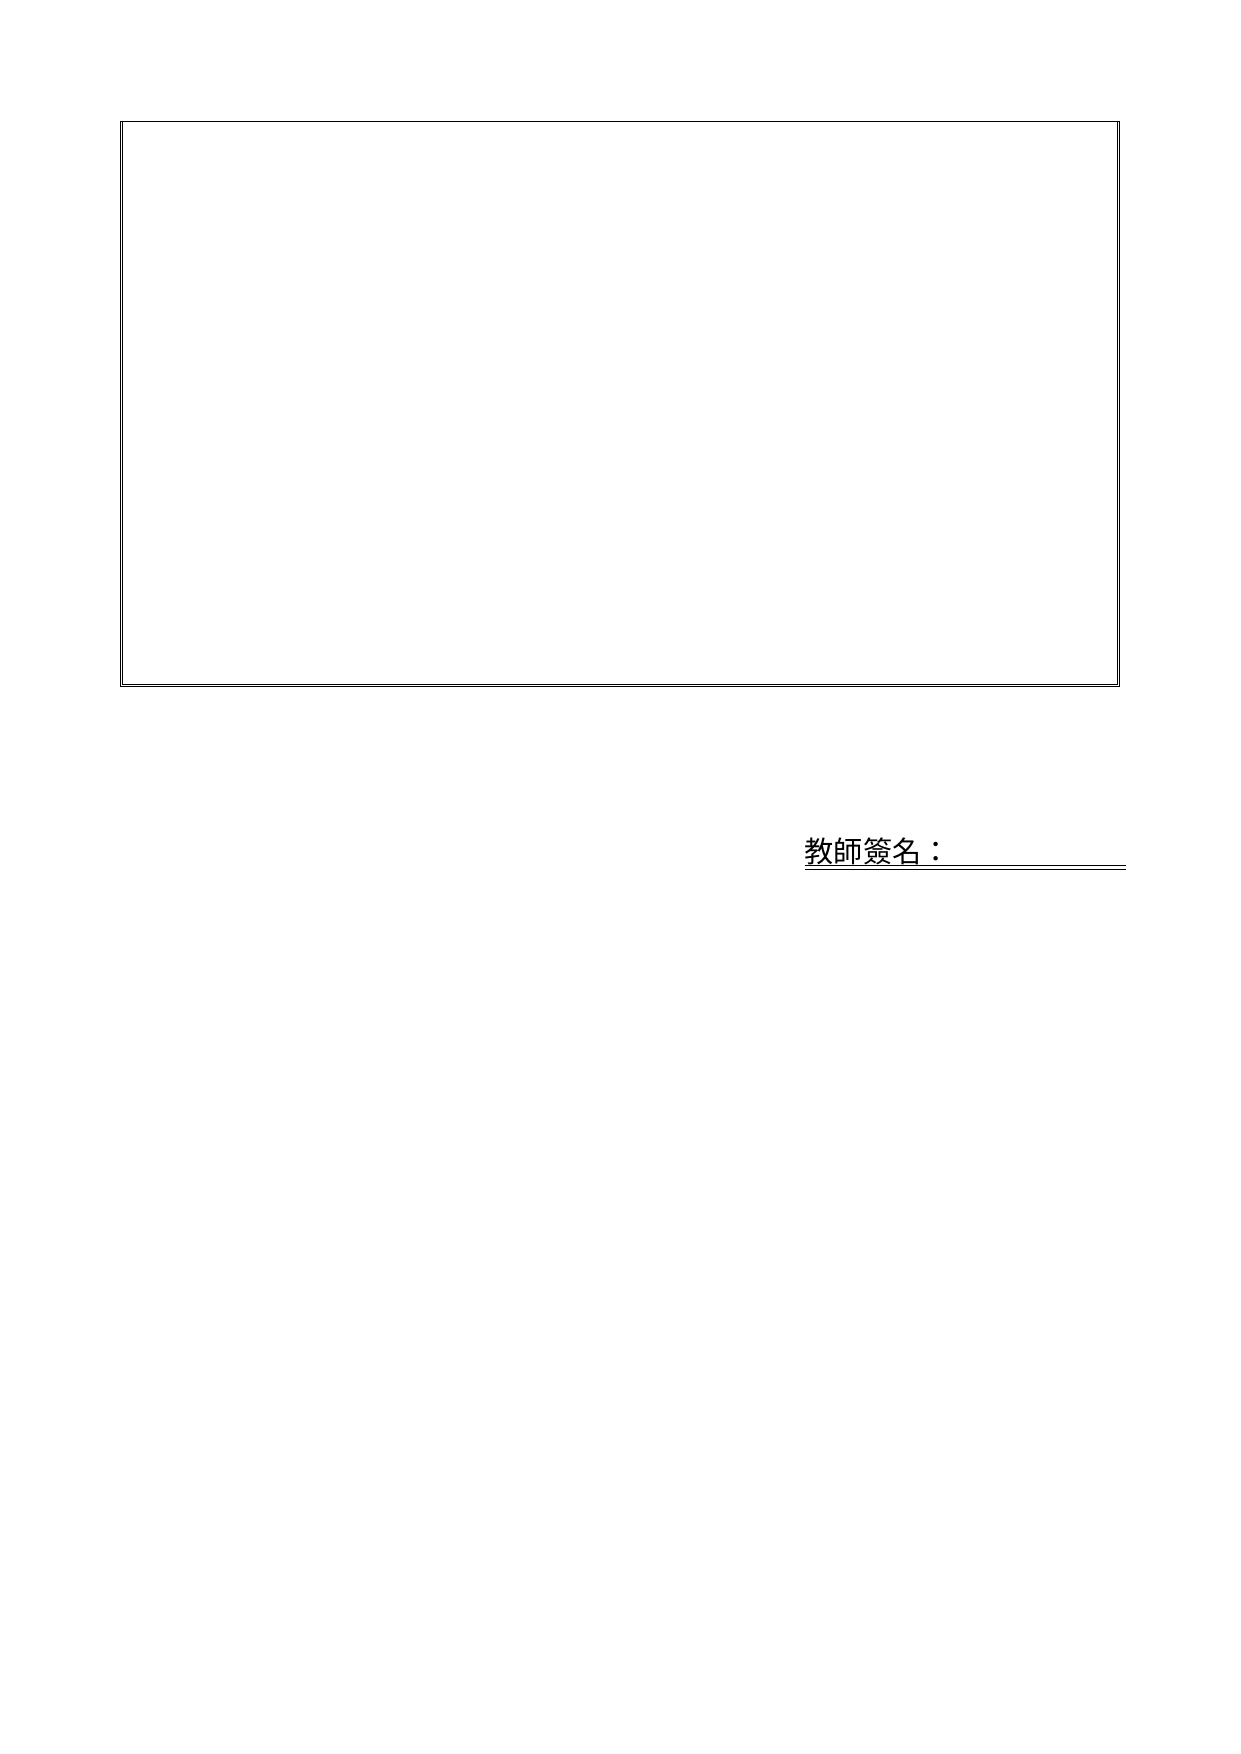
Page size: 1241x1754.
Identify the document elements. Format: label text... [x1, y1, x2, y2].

table_cell [123, 122, 1117, 683]
text 教師簽名： [106, 808, 1125, 871]
